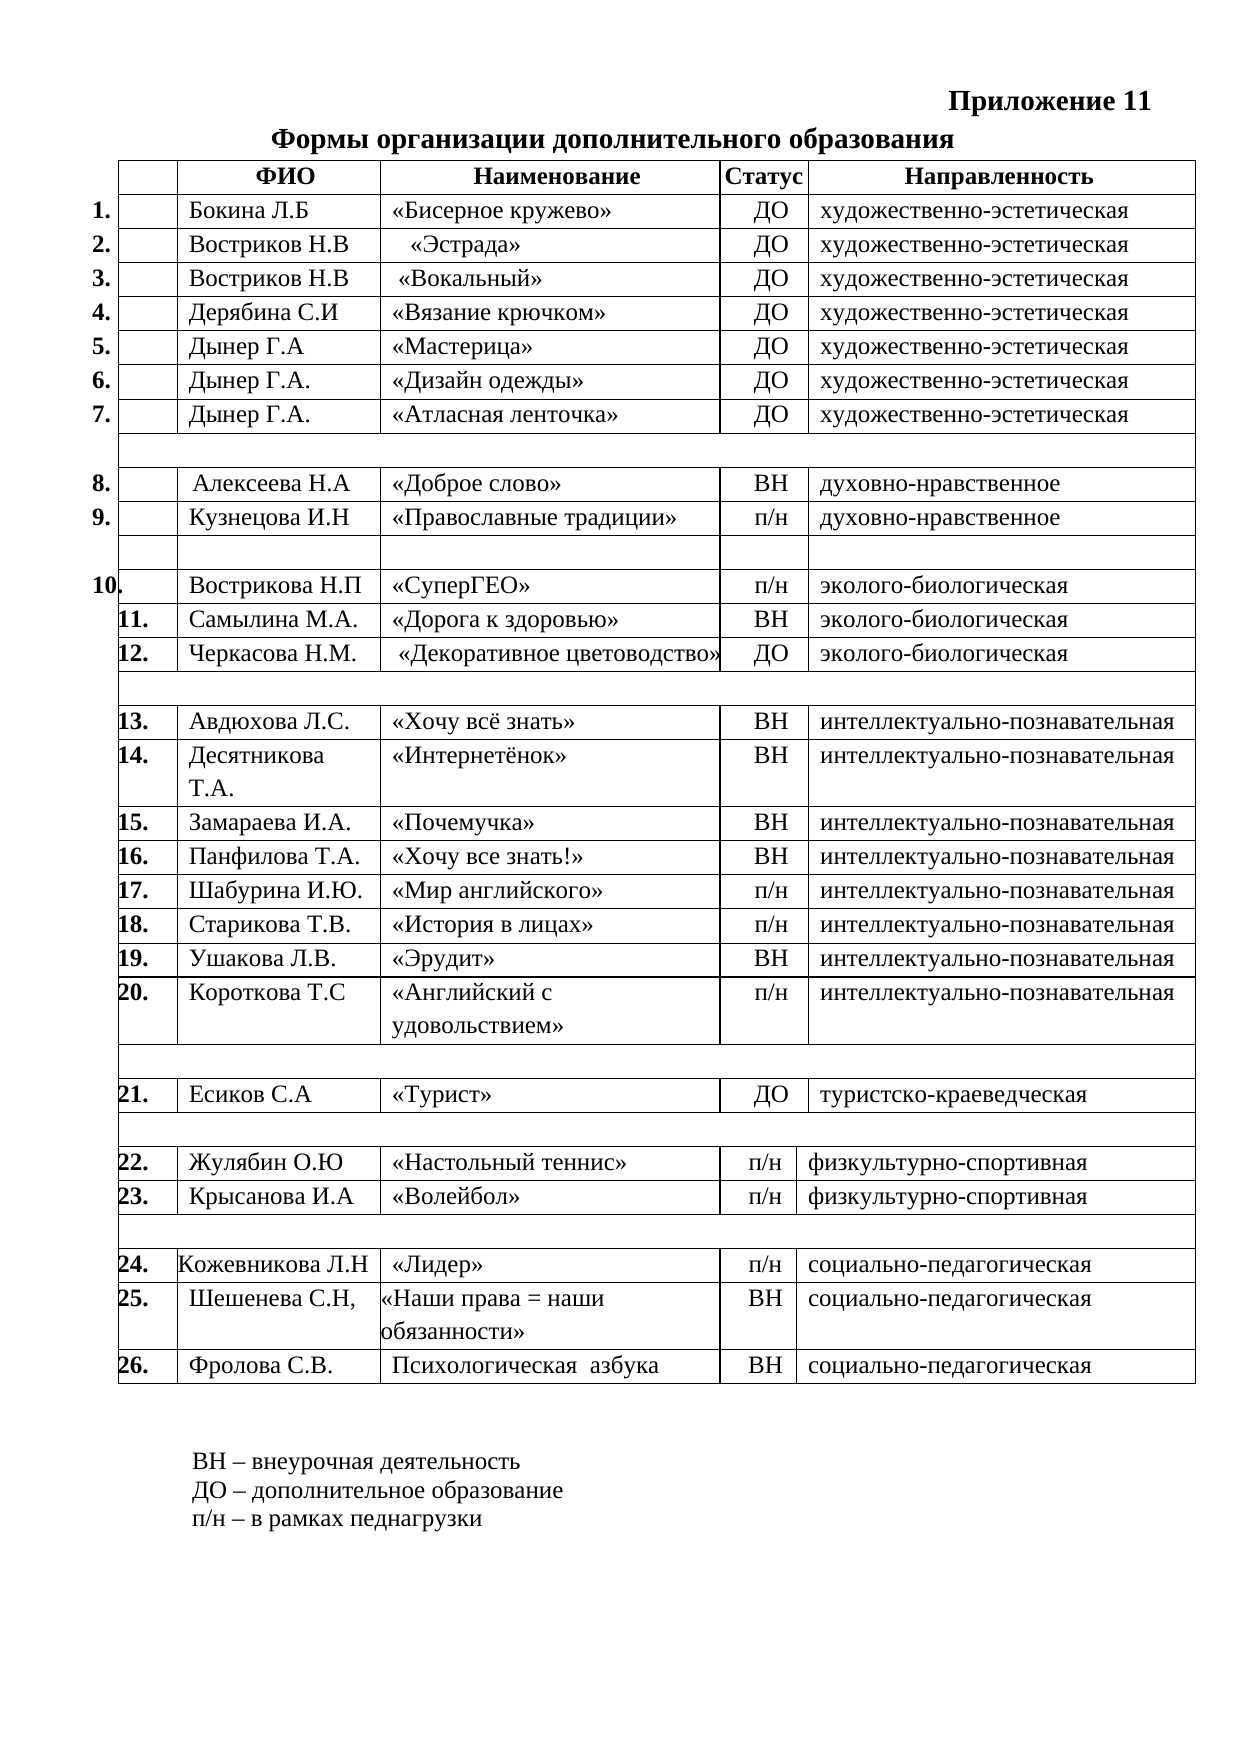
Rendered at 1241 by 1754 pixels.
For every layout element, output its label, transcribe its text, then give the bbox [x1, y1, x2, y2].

table_cell «Вокальный» [381, 263, 719, 296]
text Формы организации дополнительного образования [118, 121, 1115, 155]
table_cell «Настольный теннис» [381, 1147, 719, 1180]
table_cell духовно-нравственное [809, 468, 1195, 501]
table_cell п/н [721, 875, 808, 908]
table_cell [119, 570, 177, 603]
table_cell «Интернетёнок» [381, 740, 719, 806]
table_cell [809, 536, 1195, 569]
table_cell «Православные традиции» [381, 502, 719, 535]
table_cell ДО [721, 400, 808, 432]
table_cell социально-педагогическая [797, 1283, 1195, 1349]
table_cell ВН [721, 706, 808, 739]
table_cell интеллектуально-познавательная [809, 875, 1195, 908]
table_cell п/н [721, 978, 808, 1043]
table_cell Алексеева Н.А [178, 468, 380, 501]
table_cell п/н [721, 1249, 796, 1282]
table_cell [381, 536, 719, 569]
text ДО – дополнительное образование [192, 1475, 1152, 1503]
table_cell [119, 1249, 177, 1282]
table_cell Дерябина С.И [178, 297, 380, 330]
table_cell художественно-эстетическая [809, 400, 1195, 432]
table_cell п/н [721, 570, 808, 603]
text п/н – в рамках педнагрузки [192, 1503, 1152, 1532]
table_cell «Почемучка» [381, 807, 719, 840]
table_cell «Дизайн одежды» [381, 365, 719, 398]
table_cell Десятникова Т.А. [178, 740, 380, 806]
table_cell ДО [721, 365, 808, 398]
table_cell [119, 875, 177, 908]
table_cell Короткова Т.С [178, 978, 380, 1043]
table_cell ВН [721, 841, 808, 874]
table_cell «Эстрада» [381, 229, 719, 262]
table_cell Крысанова И.А [178, 1181, 380, 1214]
table_cell «Мастерица» [381, 331, 719, 364]
table_cell «Хочу все знать!» [381, 841, 719, 874]
table_cell ДО [721, 195, 808, 228]
table_cell интеллектуально-познавательная [809, 944, 1195, 976]
text ВН – внеурочная деятельность [192, 1446, 1152, 1475]
table_header Статус [721, 161, 808, 194]
table_cell Психологическая азбука [381, 1350, 719, 1383]
table_cell художественно-эстетическая [809, 263, 1195, 296]
table_cell Бокина Л.Б [178, 195, 380, 228]
table_cell [119, 841, 177, 874]
table_cell [119, 1087, 125, 1098]
table_cell ВН [721, 1350, 796, 1383]
table_cell духовно-нравственное [809, 502, 1195, 535]
table_cell Самылина М.А. [178, 604, 380, 637]
table_cell [119, 1215, 1195, 1248]
table_cell [119, 1045, 1195, 1078]
table_cell Востриков Н.В [178, 229, 380, 262]
table_cell интеллектуально-познавательная [809, 740, 1195, 806]
table_cell «Волейбол» [381, 1181, 719, 1214]
table_cell [119, 1350, 177, 1383]
table_cell ДО [721, 229, 808, 262]
table_cell [119, 706, 177, 739]
table_cell Кузнецова И.Н [178, 502, 380, 535]
table_cell туристско-краеведческая [809, 1079, 1195, 1112]
table_cell художественно-эстетическая [809, 365, 1195, 398]
table_cell эколого-биологическая [809, 604, 1195, 637]
table_cell художественно-эстетическая [809, 229, 1195, 262]
table_cell ДО [721, 638, 808, 671]
table_cell ДО [721, 1079, 808, 1112]
table_cell [119, 1147, 177, 1180]
table_header [119, 161, 177, 194]
table_cell п/н [721, 1147, 796, 1180]
table_cell Ушакова Л.В. [178, 944, 380, 976]
table_cell «Бисерное кружево» [381, 195, 719, 228]
table_cell интеллектуально-познавательная [809, 978, 1195, 1043]
table_cell «История в лицах» [381, 909, 719, 942]
table_cell [119, 1181, 177, 1214]
table_cell [119, 195, 177, 228]
table_cell [119, 985, 125, 996]
table_cell ДО [721, 263, 808, 296]
table_cell «Декоративное цветоводство» [381, 638, 719, 671]
table_cell [119, 638, 177, 671]
table_cell Дынер Г.А [178, 331, 380, 364]
table_cell художественно-эстетическая [809, 195, 1195, 228]
table_cell [119, 1155, 125, 1166]
table_cell физкультурно-спортивная [797, 1181, 1195, 1214]
table_cell [119, 944, 177, 976]
table_cell п/н [721, 502, 808, 535]
table_cell Востриков Н.В [178, 263, 380, 296]
table_cell «Доброе слово» [381, 468, 719, 501]
table_cell Шешенева С.Н, [178, 1283, 380, 1349]
table_cell «Дорога к здоровью» [381, 604, 719, 637]
table_cell [119, 263, 177, 296]
table_cell интеллектуально-познавательная [809, 909, 1195, 942]
table_cell «Эрудит» [381, 944, 719, 976]
table_cell «Турист» [381, 1079, 719, 1112]
table_cell [119, 1113, 1195, 1146]
table_cell [119, 1257, 125, 1268]
table_cell Дынер Г.А. [178, 365, 380, 398]
table_cell Жулябин О.Ю [178, 1147, 380, 1180]
table_cell [119, 1283, 177, 1349]
table_cell [119, 740, 177, 806]
table_cell Замараева И.А. [178, 807, 380, 840]
table_cell физкультурно-спортивная [797, 1147, 1195, 1180]
table_cell [119, 1189, 125, 1200]
table_cell ВН [721, 740, 808, 806]
table_cell [119, 297, 177, 330]
table_cell ВН [721, 468, 808, 501]
table_cell «СуперГЕО» [381, 570, 719, 603]
table_cell «Атласная ленточка» [381, 400, 719, 432]
table_cell «Мир английского» [381, 875, 719, 908]
table_cell [119, 331, 177, 364]
table_cell [119, 229, 177, 262]
table_cell эколого-биологическая [809, 638, 1195, 671]
table_cell Дынер Г.А. [178, 400, 380, 432]
table_cell [119, 978, 177, 1043]
table_cell Панфилова Т.А. [178, 841, 380, 874]
table_cell «Хочу всё знать» [381, 706, 719, 739]
table_cell [119, 672, 1195, 705]
table_cell интеллектуально-познавательная [809, 807, 1195, 840]
table_cell интеллектуально-познавательная [809, 841, 1195, 874]
table_cell [119, 536, 177, 569]
table_cell Фролова С.В. [178, 1350, 380, 1383]
table_cell художественно-эстетическая [809, 297, 1195, 330]
table_cell Черкасова Н.М. [178, 638, 380, 671]
table_cell [119, 1291, 125, 1302]
table_cell «Наши права = наши обязанности» [381, 1283, 719, 1349]
table_cell [119, 434, 1195, 467]
table_cell [119, 502, 177, 535]
table_cell [119, 807, 177, 840]
table_cell «Английский с удовольствием» [381, 978, 719, 1043]
table_cell Есиков С.А [178, 1079, 380, 1112]
table_cell [119, 604, 177, 637]
table_cell Авдюхова Л.С. [178, 706, 380, 739]
text Приложение 11 [118, 83, 1152, 116]
table_cell [119, 1358, 125, 1369]
table_cell [119, 400, 177, 432]
table_cell эколого-биологическая [809, 570, 1195, 603]
table_cell ВН [721, 944, 808, 976]
table_cell ДО [721, 297, 808, 330]
table_cell «Лидер» [381, 1249, 719, 1282]
table_cell [119, 909, 177, 942]
table_cell ВН [721, 807, 808, 840]
table_header ФИО [178, 161, 380, 194]
table_cell [119, 365, 177, 398]
table_cell социально-педагогическая [797, 1350, 1195, 1383]
table_header Наименование [381, 161, 719, 194]
table_cell п/н [721, 909, 808, 942]
table_cell [119, 1079, 177, 1112]
table_cell Вострикова Н.П [178, 570, 380, 603]
table_cell Кожевникова Л.Н [178, 1249, 380, 1282]
table_cell Старикова Т.В. [178, 909, 380, 942]
table_header Направленность [809, 161, 1195, 194]
table_cell [119, 468, 177, 501]
table_cell Шабурина И.Ю. [178, 875, 380, 908]
table_cell социально-педагогическая [797, 1249, 1195, 1282]
table_cell ВН [721, 604, 808, 637]
table_cell [721, 536, 808, 569]
table_cell ДО [721, 331, 808, 364]
table_cell [178, 536, 380, 569]
table_cell ВН [721, 1283, 796, 1349]
table_cell п/н [721, 1181, 796, 1214]
table_cell интеллектуально-познавательная [809, 706, 1195, 739]
table_cell «Вязание крючком» [381, 297, 719, 330]
table_cell художественно-эстетическая [809, 331, 1195, 364]
